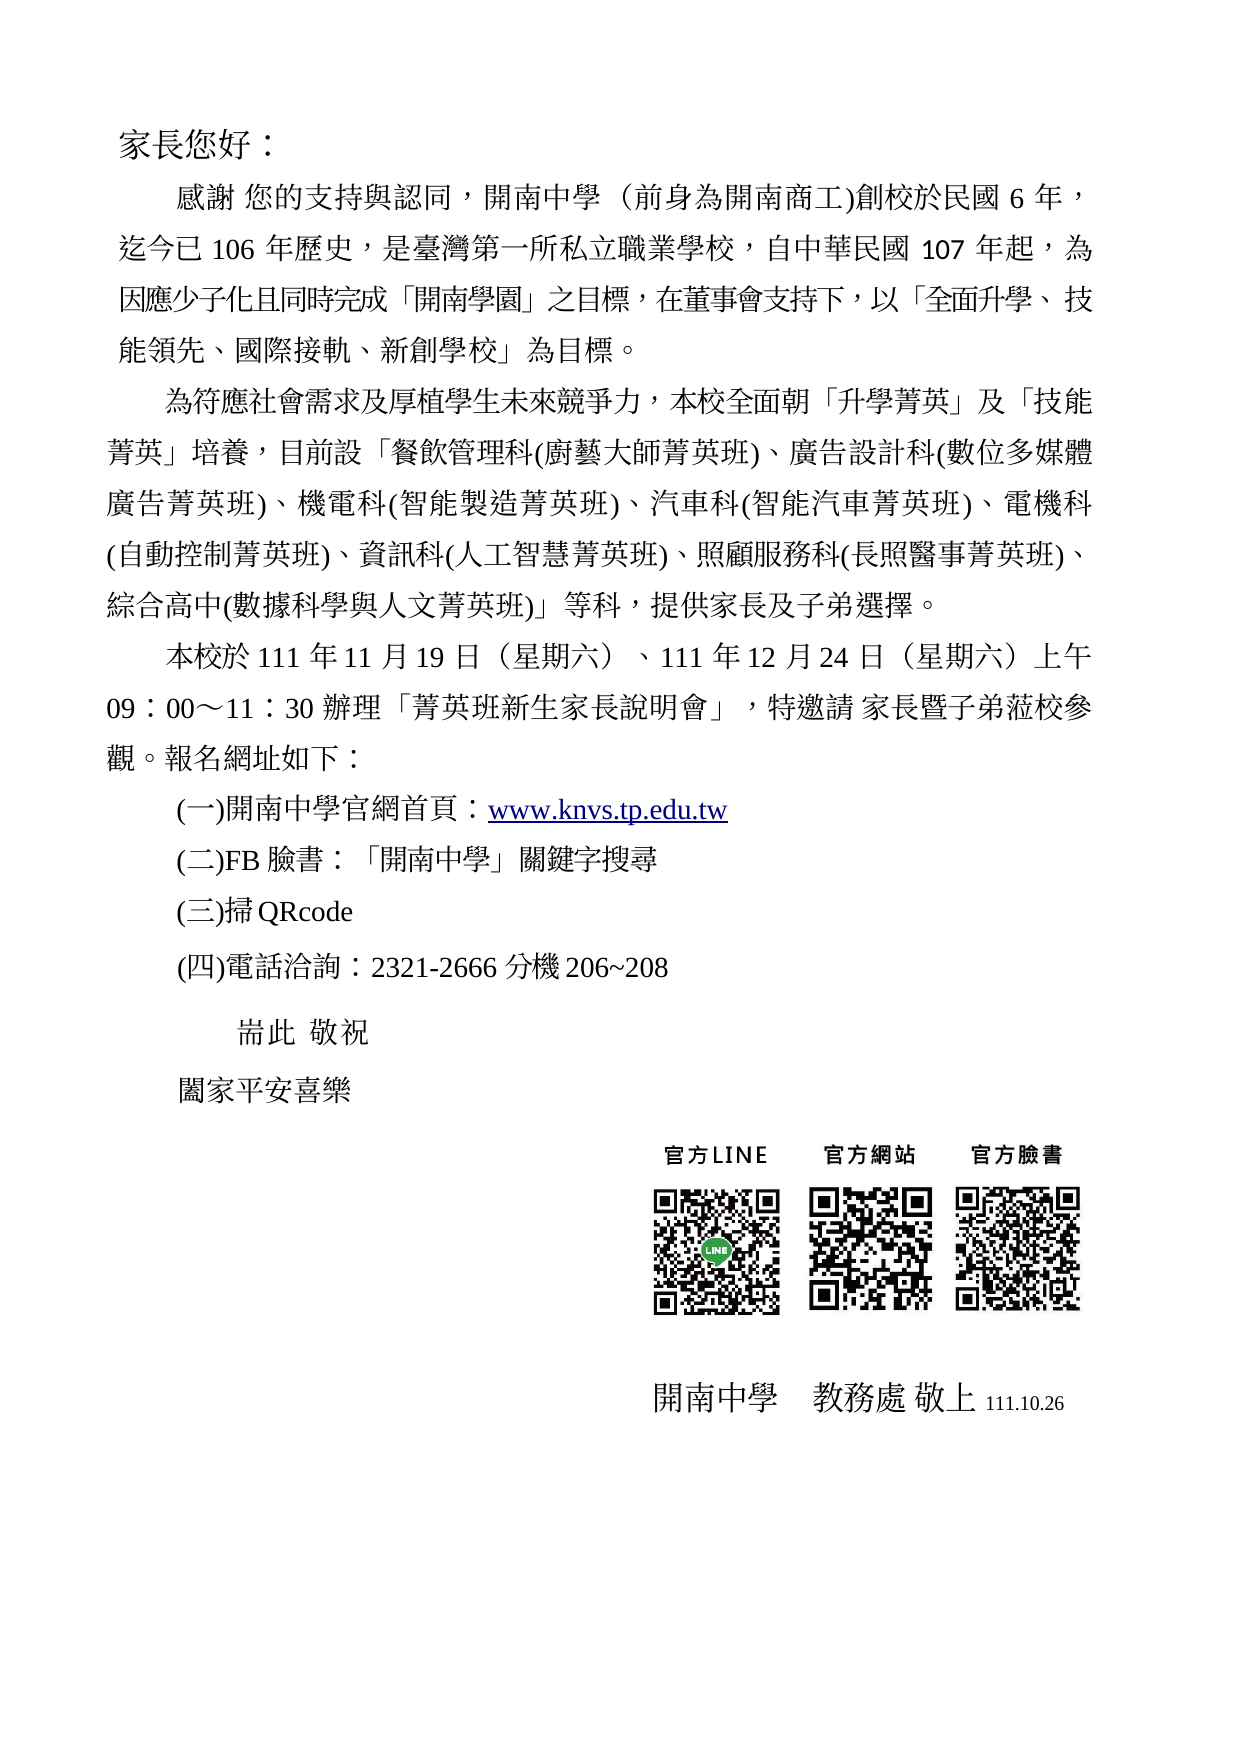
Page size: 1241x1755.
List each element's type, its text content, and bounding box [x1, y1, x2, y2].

text 家長您好： [118, 119, 1105, 167]
text 感謝 您的支持與認同，開南中學（前身為開南商工)創校於民國 6 年， 迄今已 106 年歷史，是臺灣第一所私立職業學校，自中華民國 107 年起，為因應少子化且同時完成「開南學園」之目標，在董事會支持下，以「全面升學、技能領先、國際接軌、新創學校」為目標。 [118, 175, 1093, 370]
text (四)電話洽詢：2321-2666 分機 206~208 [177, 944, 1105, 986]
text (一)開南中學官網首頁：www.knvs.tp.edu.tw (二)FB 臉書：「開南中學」關鍵字搜尋 [176, 786, 728, 879]
text 為符應社會需求及厚植學生未來競爭力，本校全面朝「升學菁英」及「技能菁英」培養，目前設「餐飲管理科(廚藝大師菁英班)、廣告設計科(數位多媒體廣告菁英班)、機電科(智能製造菁英班)、汽車科(智能汽車菁英班)、電機科 (自動控制菁英班)、資訊科(人工智慧菁英班)、照顧服務科(長照醫事菁英班)、綜合高中(數據科學與人文菁英班)」等科，提供家長及子弟選擇。 [106, 379, 1094, 625]
text 耑此 敬祝闔家平安喜樂 [177, 1010, 382, 1109]
text (三)掃 QRcode [176, 887, 1105, 929]
text 開南中學 教務處 敬上 111.10.26 [652, 1372, 1105, 1419]
text 本校於 111 年 11 月 19 日（星期六）、111 年 12 月 24 日（星期六）上午09：00～11：30 辦理「菁英班新生家長說明會」，特邀請 家長暨子弟蒞校參觀。報名網址如下： [106, 634, 1093, 777]
